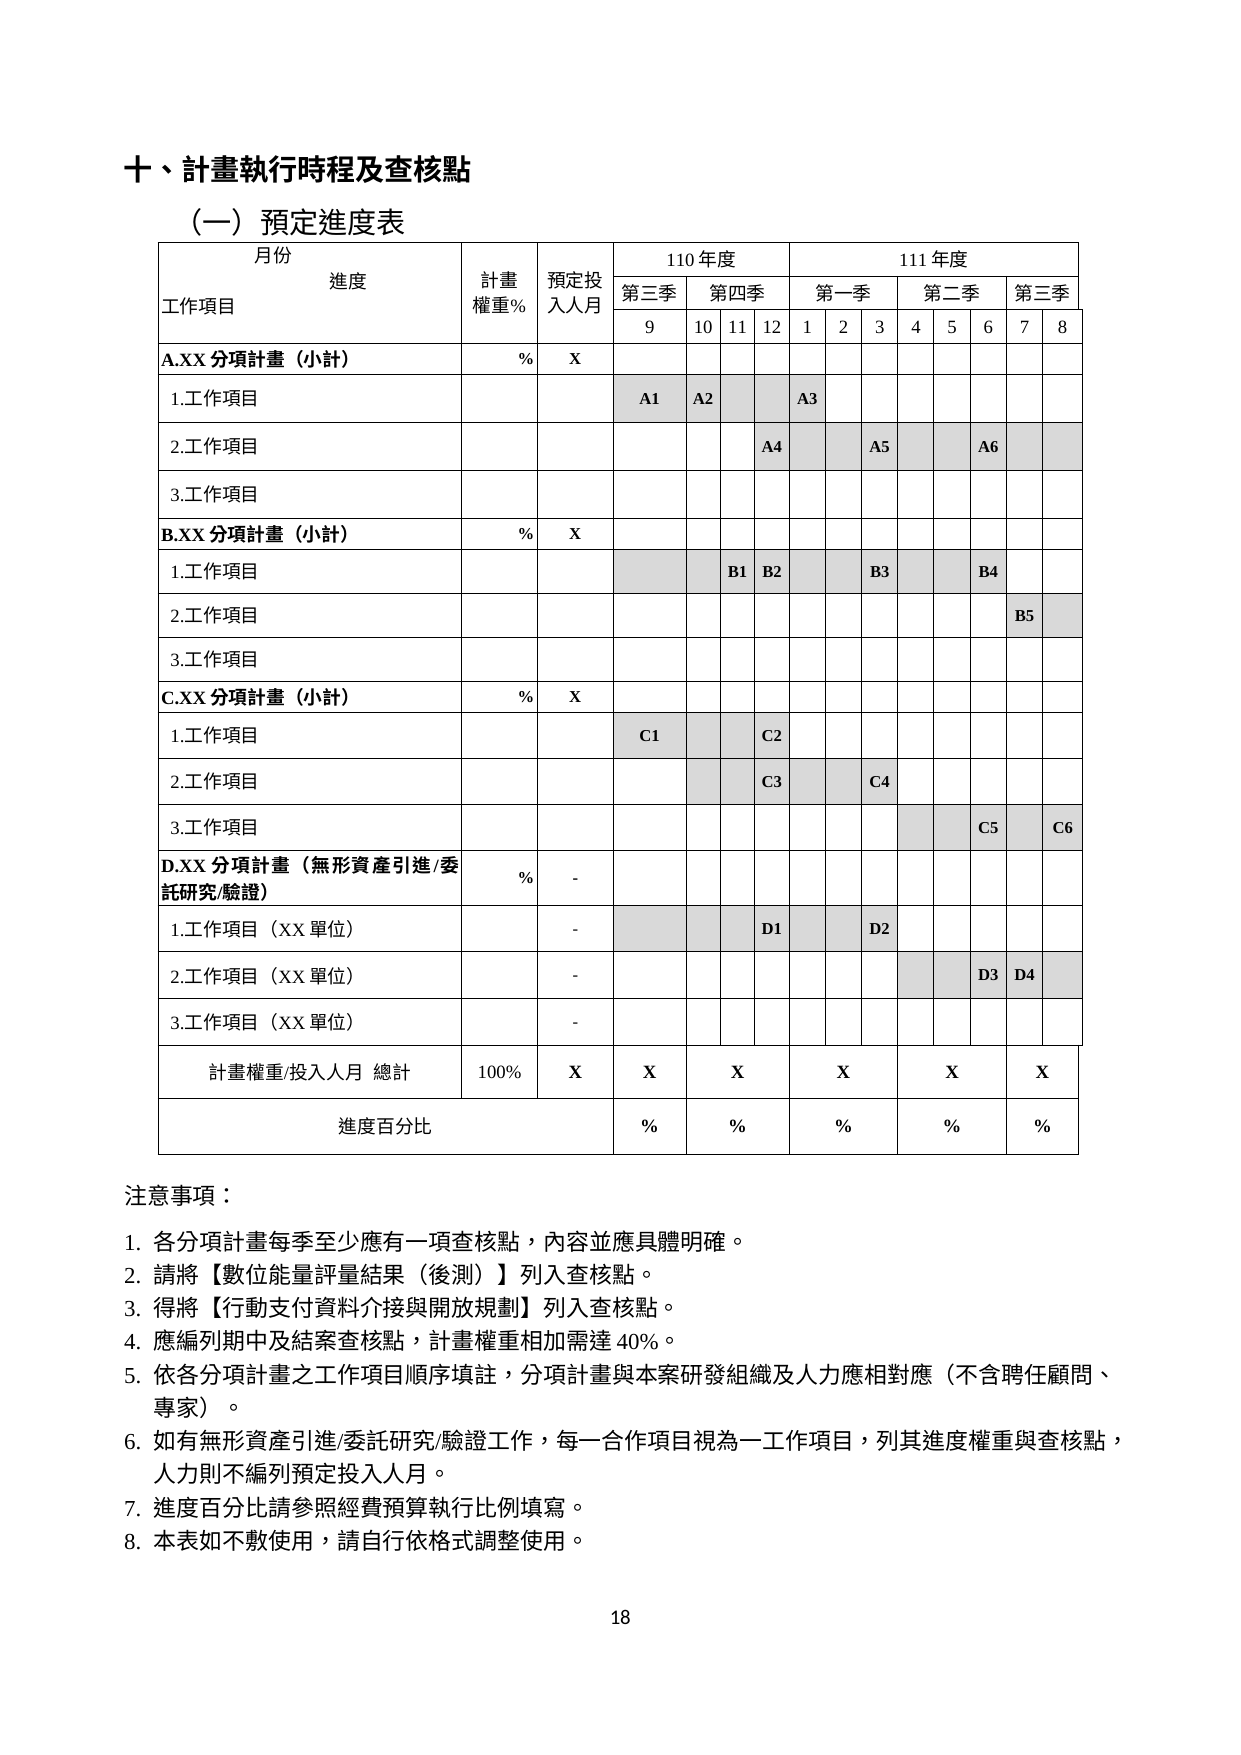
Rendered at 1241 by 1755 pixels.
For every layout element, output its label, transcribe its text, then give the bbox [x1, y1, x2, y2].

table_cell [898, 519, 933, 549]
table_cell A.XX分項計畫（小計） [159, 344, 461, 374]
table_cell C3 [755, 759, 789, 804]
table_cell [826, 999, 861, 1044]
table_cell 2.工作項目 [159, 594, 461, 637]
table_cell [1007, 550, 1042, 593]
text （一）預定進度表 [173, 200, 1128, 242]
table_cell [755, 344, 789, 374]
table_cell % [462, 682, 537, 712]
table_cell 第二季 [898, 277, 1006, 309]
table_cell % [790, 1099, 897, 1154]
table_cell [1043, 713, 1082, 758]
table_cell [1007, 851, 1042, 904]
table_cell 1.工作項目 [159, 550, 461, 593]
table_cell [721, 682, 754, 712]
table_cell [934, 851, 970, 904]
table_cell 1.工作項目 [159, 713, 461, 758]
table_cell [826, 594, 861, 637]
list 如有無形資產引進/委託研究/驗證工作，每一合作項目視為一工作項目，列其進度權重與查核點，人力則不編列預定投入人月。 [124, 1423, 1128, 1489]
table_cell [790, 471, 825, 518]
table_cell [614, 906, 686, 951]
table_cell A5 [862, 423, 897, 470]
table_cell [1007, 713, 1042, 758]
table_cell [1043, 638, 1082, 681]
table_cell [862, 682, 897, 712]
table_cell [614, 682, 686, 712]
table_cell [614, 471, 686, 518]
table_cell [1007, 805, 1042, 850]
table_cell [721, 519, 754, 549]
table_cell [538, 423, 613, 470]
table_cell [826, 952, 861, 998]
table_cell X [1007, 1046, 1078, 1098]
table_cell [1043, 851, 1082, 904]
table_cell [971, 471, 1006, 518]
table_cell [1043, 344, 1082, 374]
table_cell [614, 344, 686, 374]
table_cell [790, 952, 825, 998]
table_cell [687, 906, 720, 951]
table_cell [790, 638, 825, 681]
table_cell [790, 713, 825, 758]
table_cell [826, 344, 861, 374]
table_cell [614, 519, 686, 549]
table_cell [462, 423, 537, 470]
table_cell C1 [614, 713, 686, 758]
table_cell 7 [1007, 310, 1042, 343]
table_cell [1043, 594, 1082, 637]
table_cell [755, 999, 789, 1044]
table_cell [862, 594, 897, 637]
table_cell [721, 759, 754, 804]
table_cell [538, 471, 613, 518]
table_cell 計畫權重/投入人月 總計 [159, 1046, 461, 1098]
table_cell [898, 594, 933, 637]
table_cell [934, 906, 970, 951]
table_cell - [538, 851, 613, 904]
table_cell [687, 759, 720, 804]
table_cell [971, 344, 1006, 374]
table_cell [1043, 682, 1082, 712]
table_cell A3 [790, 375, 825, 422]
table_cell [721, 638, 754, 681]
table_cell 1.工作項目（XX單位） [159, 906, 461, 951]
table_cell [790, 682, 825, 712]
table_cell C.XX分項計畫（小計） [159, 682, 461, 712]
table_cell 12 [755, 310, 789, 343]
table_cell [934, 952, 970, 998]
table_cell % [687, 1099, 789, 1154]
subtitle 十、計畫執行時程及查核點 [123, 150, 1128, 188]
table_cell [898, 952, 933, 998]
table_cell [721, 423, 754, 470]
table_cell [1043, 519, 1082, 549]
table_cell [971, 519, 1006, 549]
table_cell [538, 638, 613, 681]
table_cell [462, 805, 537, 850]
table_cell [614, 638, 686, 681]
table_cell 9 [614, 310, 686, 343]
table_cell [687, 423, 720, 470]
table_cell A4 [755, 423, 789, 470]
table_cell [721, 471, 754, 518]
table_cell [462, 906, 537, 951]
table_cell [755, 682, 789, 712]
table_cell [971, 713, 1006, 758]
list 得將【行動支付資料介接與開放規劃】列入查核點。 [124, 1290, 1128, 1323]
table_cell [687, 851, 720, 904]
table_cell [538, 805, 613, 850]
table_cell [1007, 759, 1042, 804]
table_cell [1007, 375, 1042, 422]
table_cell [826, 759, 861, 804]
table_cell [687, 550, 720, 593]
table_cell X [538, 519, 613, 549]
list 進度百分比請參照經費預算執行比例填寫。 [124, 1489, 1128, 1523]
table_cell % [614, 1099, 686, 1154]
table_cell [898, 759, 933, 804]
table_cell [862, 952, 897, 998]
table_cell [755, 638, 789, 681]
table_cell [826, 851, 861, 904]
table_cell [755, 471, 789, 518]
table_cell 5 [934, 310, 970, 343]
table_cell [971, 682, 1006, 712]
table_cell [462, 759, 537, 804]
table_cell [687, 638, 720, 681]
table_cell 1.工作項目 [159, 375, 461, 422]
table_cell B1 [721, 550, 754, 593]
table_cell [687, 471, 720, 518]
table_cell % [1007, 1099, 1078, 1154]
table_cell [971, 638, 1006, 681]
table_cell X [614, 1046, 686, 1098]
table_cell D1 [755, 906, 789, 951]
table_cell A2 [687, 375, 720, 422]
table_cell [862, 851, 897, 904]
table_cell [826, 423, 861, 470]
table_cell [862, 375, 897, 422]
table_cell [1043, 471, 1082, 518]
table_cell C6 [1043, 805, 1082, 850]
table_header 110年度 [614, 243, 789, 276]
table_cell X [538, 1046, 613, 1098]
table_cell [1043, 375, 1082, 422]
table_cell [687, 519, 720, 549]
table_header 計畫 權重% [462, 243, 537, 343]
table_cell [934, 550, 970, 593]
table_cell [862, 344, 897, 374]
table_cell [1007, 906, 1042, 951]
table_cell C4 [862, 759, 897, 804]
table_header 預定投入人月 [538, 243, 613, 343]
table_cell [971, 759, 1006, 804]
table_cell [934, 375, 970, 422]
table_cell [790, 423, 825, 470]
table_cell [790, 344, 825, 374]
table_cell [934, 713, 970, 758]
table_cell 進度百分比 [159, 1099, 613, 1154]
table_cell - [538, 952, 613, 998]
table_cell [755, 519, 789, 549]
table_cell [755, 375, 789, 422]
table_cell [614, 805, 686, 850]
table_cell [898, 423, 933, 470]
table_cell [687, 682, 720, 712]
table_cell [538, 550, 613, 593]
table_cell D4 [1007, 952, 1042, 998]
text 注意事項： [124, 1180, 1128, 1211]
table_cell [934, 638, 970, 681]
table_cell [614, 423, 686, 470]
table_cell [721, 713, 754, 758]
table_cell [538, 594, 613, 637]
table_cell C5 [971, 805, 1006, 850]
table_cell [687, 713, 720, 758]
table_cell [614, 594, 686, 637]
table_cell [934, 594, 970, 637]
table_cell [862, 805, 897, 850]
table_cell 第三季 [1007, 277, 1078, 309]
table_cell - [538, 999, 613, 1044]
table_cell [1007, 471, 1042, 518]
list 請將【數位能量評量結果（後測）】列入查核點。 [124, 1257, 1128, 1290]
table_cell [755, 594, 789, 637]
table_cell [462, 638, 537, 681]
table_cell 10 [687, 310, 720, 343]
table_cell % [462, 344, 537, 374]
table_cell [826, 713, 861, 758]
table_cell [898, 550, 933, 593]
table_cell [755, 952, 789, 998]
table_cell [862, 713, 897, 758]
table_cell [790, 759, 825, 804]
list 依各分項計畫之工作項目順序填註，分項計畫與本案研發組織及人力應相對應（不含聘任顧問、專家）。 [124, 1356, 1128, 1423]
table_cell D.XX分項計畫（無形資產引進/委託研究/驗證） [159, 851, 461, 904]
table_cell [462, 594, 537, 637]
table_cell [755, 851, 789, 904]
table_cell [898, 375, 933, 422]
table_cell [1007, 682, 1042, 712]
table_cell [755, 805, 789, 850]
table_cell [614, 550, 686, 593]
table_cell [862, 519, 897, 549]
table_cell [1043, 906, 1082, 951]
table_cell [934, 423, 970, 470]
list 本表如不敷使用，請自行依格式調整使用。 [124, 1523, 1128, 1556]
table_cell [462, 952, 537, 998]
table_cell A1 [614, 375, 686, 422]
table_cell [1007, 423, 1042, 470]
table_cell [826, 375, 861, 422]
table_cell [898, 713, 933, 758]
table_cell [614, 999, 686, 1044]
table_cell [687, 805, 720, 850]
table_cell [826, 638, 861, 681]
table_cell [462, 375, 537, 422]
table_cell [898, 805, 933, 850]
table_cell [538, 713, 613, 758]
table_cell [790, 594, 825, 637]
table_cell 2.工作項目 [159, 423, 461, 470]
table_cell 3 [862, 310, 897, 343]
table_cell [898, 638, 933, 681]
table_cell 3.工作項目 [159, 638, 461, 681]
table_cell [898, 851, 933, 904]
table_cell 2.工作項目 [159, 759, 461, 804]
table_cell % [898, 1099, 1006, 1154]
table_cell [462, 471, 537, 518]
table_cell % [462, 851, 537, 904]
table_cell 2 [826, 310, 861, 343]
table_cell [462, 999, 537, 1044]
table_cell [721, 999, 754, 1044]
table_cell [614, 759, 686, 804]
table_cell [971, 999, 1006, 1044]
table_cell [790, 851, 825, 904]
table_cell [826, 471, 861, 518]
table_cell [826, 550, 861, 593]
table_cell [934, 805, 970, 850]
table_cell 3.工作項目（XX單位） [159, 999, 461, 1044]
table_cell [826, 906, 861, 951]
table_cell [1007, 999, 1042, 1044]
table_cell [934, 519, 970, 549]
table_cell 1 [790, 310, 825, 343]
table_cell [971, 851, 1006, 904]
table_cell X [538, 344, 613, 374]
table_cell [790, 805, 825, 850]
table_cell [721, 851, 754, 904]
table_cell 3.工作項目 [159, 805, 461, 850]
table_cell [934, 759, 970, 804]
table_cell [538, 375, 613, 422]
table_cell [934, 999, 970, 1044]
table_cell [538, 759, 613, 804]
table_header 月份 進度 工作項目 [159, 243, 461, 343]
table_cell B2 [755, 550, 789, 593]
table_cell 100% [462, 1046, 537, 1098]
table_cell [971, 375, 1006, 422]
table_cell [898, 471, 933, 518]
table_cell 8 [1043, 310, 1082, 343]
table_cell % [462, 519, 537, 549]
table_cell D3 [971, 952, 1006, 998]
table_cell [462, 550, 537, 593]
table_cell [614, 851, 686, 904]
table_cell [687, 952, 720, 998]
table_cell 第一季 [790, 277, 897, 309]
table_cell [1043, 952, 1082, 998]
table_cell X [790, 1046, 897, 1098]
table_cell D2 [862, 906, 897, 951]
table_cell [1007, 638, 1042, 681]
table_cell 3.工作項目 [159, 471, 461, 518]
table_cell - [538, 906, 613, 951]
table_cell [1043, 550, 1082, 593]
table_cell [790, 999, 825, 1044]
table_cell C2 [755, 713, 789, 758]
table_cell [721, 805, 754, 850]
table_cell [687, 999, 720, 1044]
table_cell [721, 906, 754, 951]
table_cell 4 [898, 310, 933, 343]
list 各分項計畫每季至少應有一項查核點，內容並應具體明確。 [124, 1223, 1128, 1257]
table_header 111年度 [790, 243, 1078, 276]
table_cell [1043, 999, 1082, 1044]
table_cell [462, 713, 537, 758]
table_cell 11 [721, 310, 754, 343]
table_cell [971, 906, 1006, 951]
table_cell B3 [862, 550, 897, 593]
table_cell B.XX分項計畫（小計） [159, 519, 461, 549]
table_cell [790, 519, 825, 549]
table_cell 第三季 [614, 277, 686, 309]
table_cell [934, 682, 970, 712]
table_cell X [538, 682, 613, 712]
table_cell [898, 344, 933, 374]
table_cell 第四季 [687, 277, 789, 309]
table_cell B5 [1007, 594, 1042, 637]
table_cell 2.工作項目（XX單位） [159, 952, 461, 998]
table_cell X [687, 1046, 789, 1098]
table_cell [721, 344, 754, 374]
table_cell [790, 550, 825, 593]
table_cell [1043, 759, 1082, 804]
table_cell [898, 906, 933, 951]
table_cell [687, 344, 720, 374]
table_cell [862, 638, 897, 681]
table_cell [862, 999, 897, 1044]
table_cell [687, 594, 720, 637]
table_cell [614, 952, 686, 998]
table_cell [862, 471, 897, 518]
table_cell 6 [971, 310, 1006, 343]
table_cell [1007, 519, 1042, 549]
table_cell [826, 805, 861, 850]
table_cell [898, 999, 933, 1044]
table_cell [934, 344, 970, 374]
table_cell [898, 682, 933, 712]
table_cell [721, 375, 754, 422]
table_cell [1007, 344, 1042, 374]
table_cell [971, 594, 1006, 637]
table_cell [721, 594, 754, 637]
list 應編列期中及結案查核點，計畫權重相加需達40%。 [124, 1323, 1128, 1356]
table_cell [934, 471, 970, 518]
table_cell [1043, 423, 1082, 470]
table_cell [826, 519, 861, 549]
table_cell B4 [971, 550, 1006, 593]
table_cell [826, 682, 861, 712]
table_cell A6 [971, 423, 1006, 470]
table_cell X [898, 1046, 1006, 1098]
table_cell [790, 906, 825, 951]
table_cell [721, 952, 754, 998]
